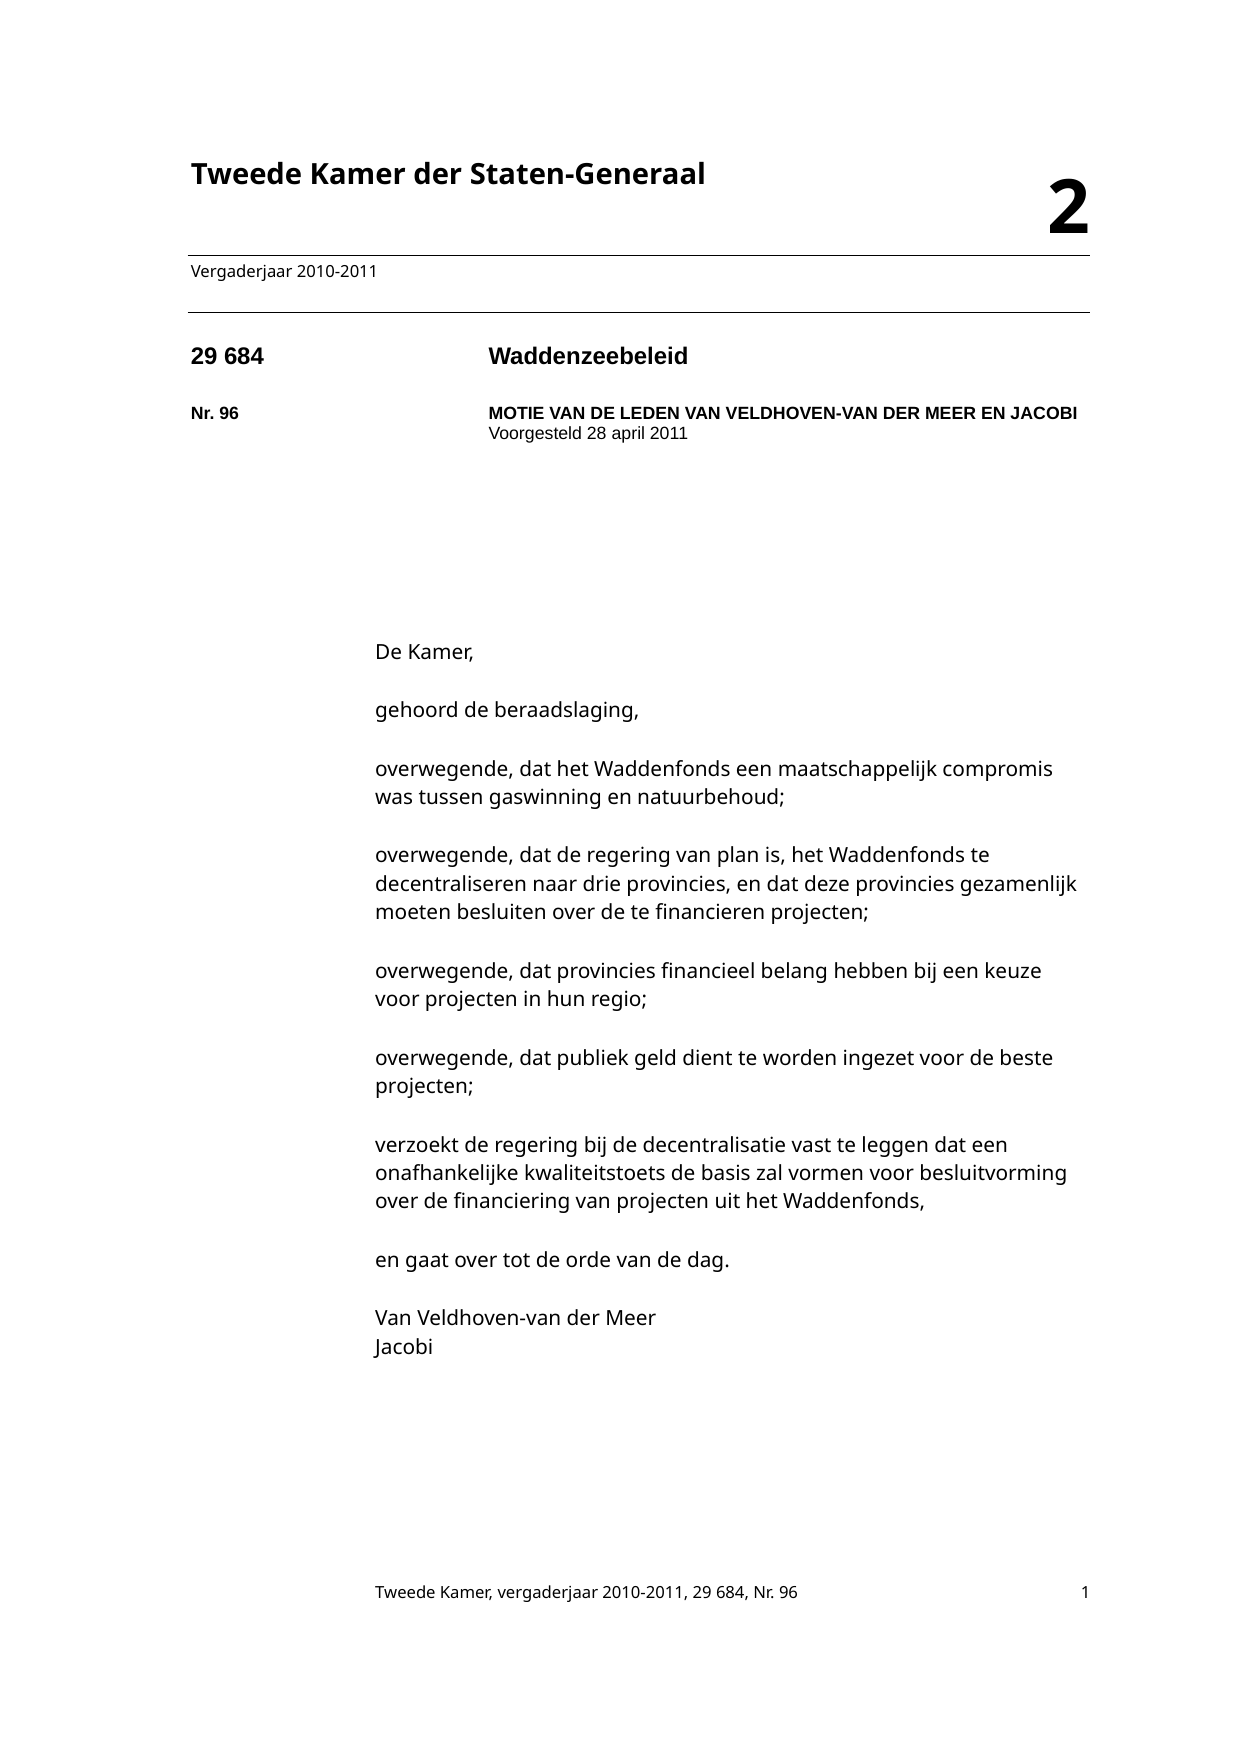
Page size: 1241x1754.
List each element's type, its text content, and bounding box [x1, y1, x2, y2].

text Jacobi [375, 1332, 1090, 1360]
table_cell MOTIE VAN DE LEDEN VAN VELDHOVEN-VAN DER MEER EN JACOBI Voorgesteld 28 april 2011 [485, 399, 1090, 518]
text overwegende, dat het Waddenfonds een maatschappelijk compromis was tussen gaswinning en natuurbehoud; [375, 754, 1090, 811]
text verzoekt de regering bij de decentralisatie vast te leggen dat een onafhankelijke kwaliteitstoets de basis zal vormen voor besluitvorming over de financiering van projecten uit het Waddenfonds, [375, 1130, 1090, 1215]
text en gaat over tot de orde van de dag. [375, 1245, 1090, 1273]
table_header Tweede Kamer der Staten-Generaal [188, 150, 909, 255]
text De Kamer, [375, 637, 1090, 665]
text overwegende, dat de regering van plan is, het Waddenfonds te decentraliseren naar drie provincies, en dat deze provincies gezamenlijk moeten besluiten over de te financieren projecten; [375, 841, 1090, 926]
text Van Veldhoven-van der Meer [375, 1303, 1090, 1332]
table_cell Nr. 96 [188, 399, 485, 518]
text overwegende, dat publiek geld dient te worden ingezet voor de beste projecten; [375, 1043, 1090, 1100]
table_cell [188, 313, 485, 339]
table_cell [485, 256, 1090, 312]
table_cell [485, 313, 1090, 339]
table_cell Waddenzeebeleid [485, 339, 1090, 399]
table_cell 29 684 [188, 339, 485, 399]
table_header 2 [910, 150, 1090, 255]
text overwegende, dat provincies financieel belang hebben bij een keuze voor projecten in hun regio; [375, 956, 1090, 1013]
table_cell Vergaderjaar 2010-2011 [188, 256, 485, 312]
text gehoord de beraadslaging, [375, 695, 1090, 724]
